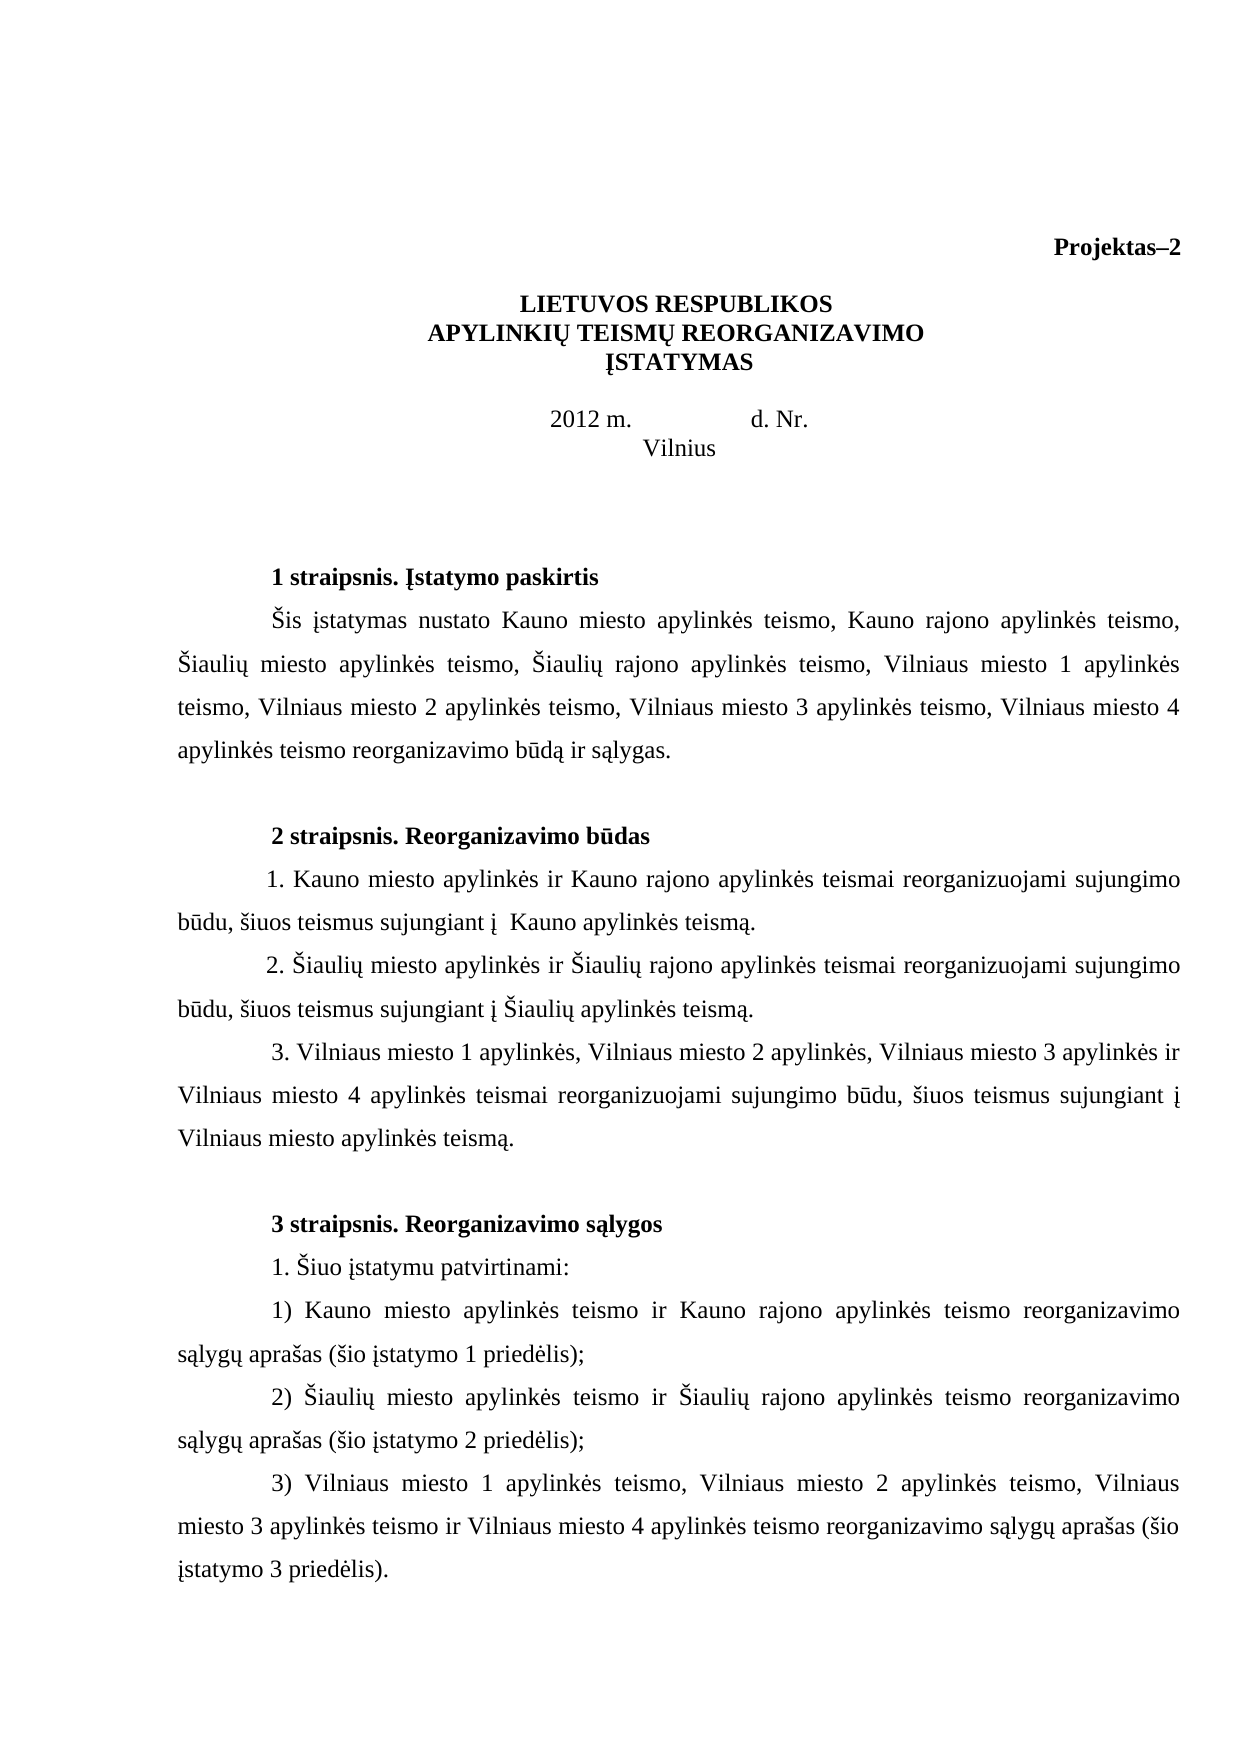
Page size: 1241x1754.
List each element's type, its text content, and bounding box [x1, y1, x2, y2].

text 2012 m. d. Nr. [177, 404, 1181, 433]
text 1. Kauno miesto apylinkės ir Kauno rajono apylinkės teismai reorganizuojami sujungimo būdu, šiuos teismus sujungiant į Kauno apylinkės teismą. [177, 864, 1181, 936]
text 1) Kauno miesto apylinkės teismo ir Kauno rajono apylinkės teismo reorganizavimo sąlygų aprašas (šio įstatymo 1 priedėlis); [177, 1296, 1181, 1367]
text 3. Vilniaus miesto 1 apylinkės, Vilniaus miesto 2 apylinkės, Vilniaus miesto 3 apylinkės ir Vilniaus miesto 4 apylinkės teismai reorganizuojami sujungimo būdu, šiuos teismus sujungiant į Vilniaus miesto apylinkės teismą. [177, 1037, 1181, 1152]
text 1. Šiuo įstatymu patvirtinami: [177, 1252, 1181, 1281]
text 3) Vilniaus miesto 1 apylinkės teismo, Vilniaus miesto 2 apylinkės teismo, Vilniaus miesto 3 apylinkės teismo ir Vilniaus miesto 4 apylinkės teismo reorganizavimo sąlygų aprašas (šio įstatymo 3 priedėlis). [177, 1468, 1181, 1583]
text Šis įstatymas nustato Kauno miesto apylinkės teismo, Kauno rajono apylinkės teismo, Šiaulių miesto apylinkės teismo, Šiaulių rajono apylinkės teismo, Vilniaus miesto 1 apylinkės teismo, Vilniaus miesto 2 apylinkės teismo, Vilniaus miesto 3 apylinkės teismo, Vilniaus miesto 4 apylinkės teismo reorganizavimo būdą ir sąlygas. [177, 606, 1181, 764]
text ĮSTATYMAS [177, 347, 1181, 376]
text 2. Šiaulių miesto apylinkės ir Šiaulių rajono apylinkės teismai reorganizuojami sujungimo būdu, šiuos teismus sujungiant į Šiaulių apylinkės teismą. [177, 951, 1181, 1022]
text LIETUVOS RESPUBLIKOS [177, 289, 1181, 318]
text Projektas–2 [177, 232, 1181, 261]
text 2 straipsnis. Reorganizavimo būdas [177, 821, 1181, 850]
text APYLINKIŲ TEISMŲ REORGANIZAVIMO [177, 318, 1181, 347]
text Vilnius [177, 433, 1181, 462]
text 2) Šiaulių miesto apylinkės teismo ir Šiaulių rajono apylinkės teismo reorganizavimo sąlygų aprašas (šio įstatymo 2 priedėlis); [177, 1382, 1181, 1454]
text 1 straipsnis. Įstatymo paskirtis [177, 562, 1181, 591]
text 3 straipsnis. Reorganizavimo sąlygos [177, 1209, 1181, 1238]
